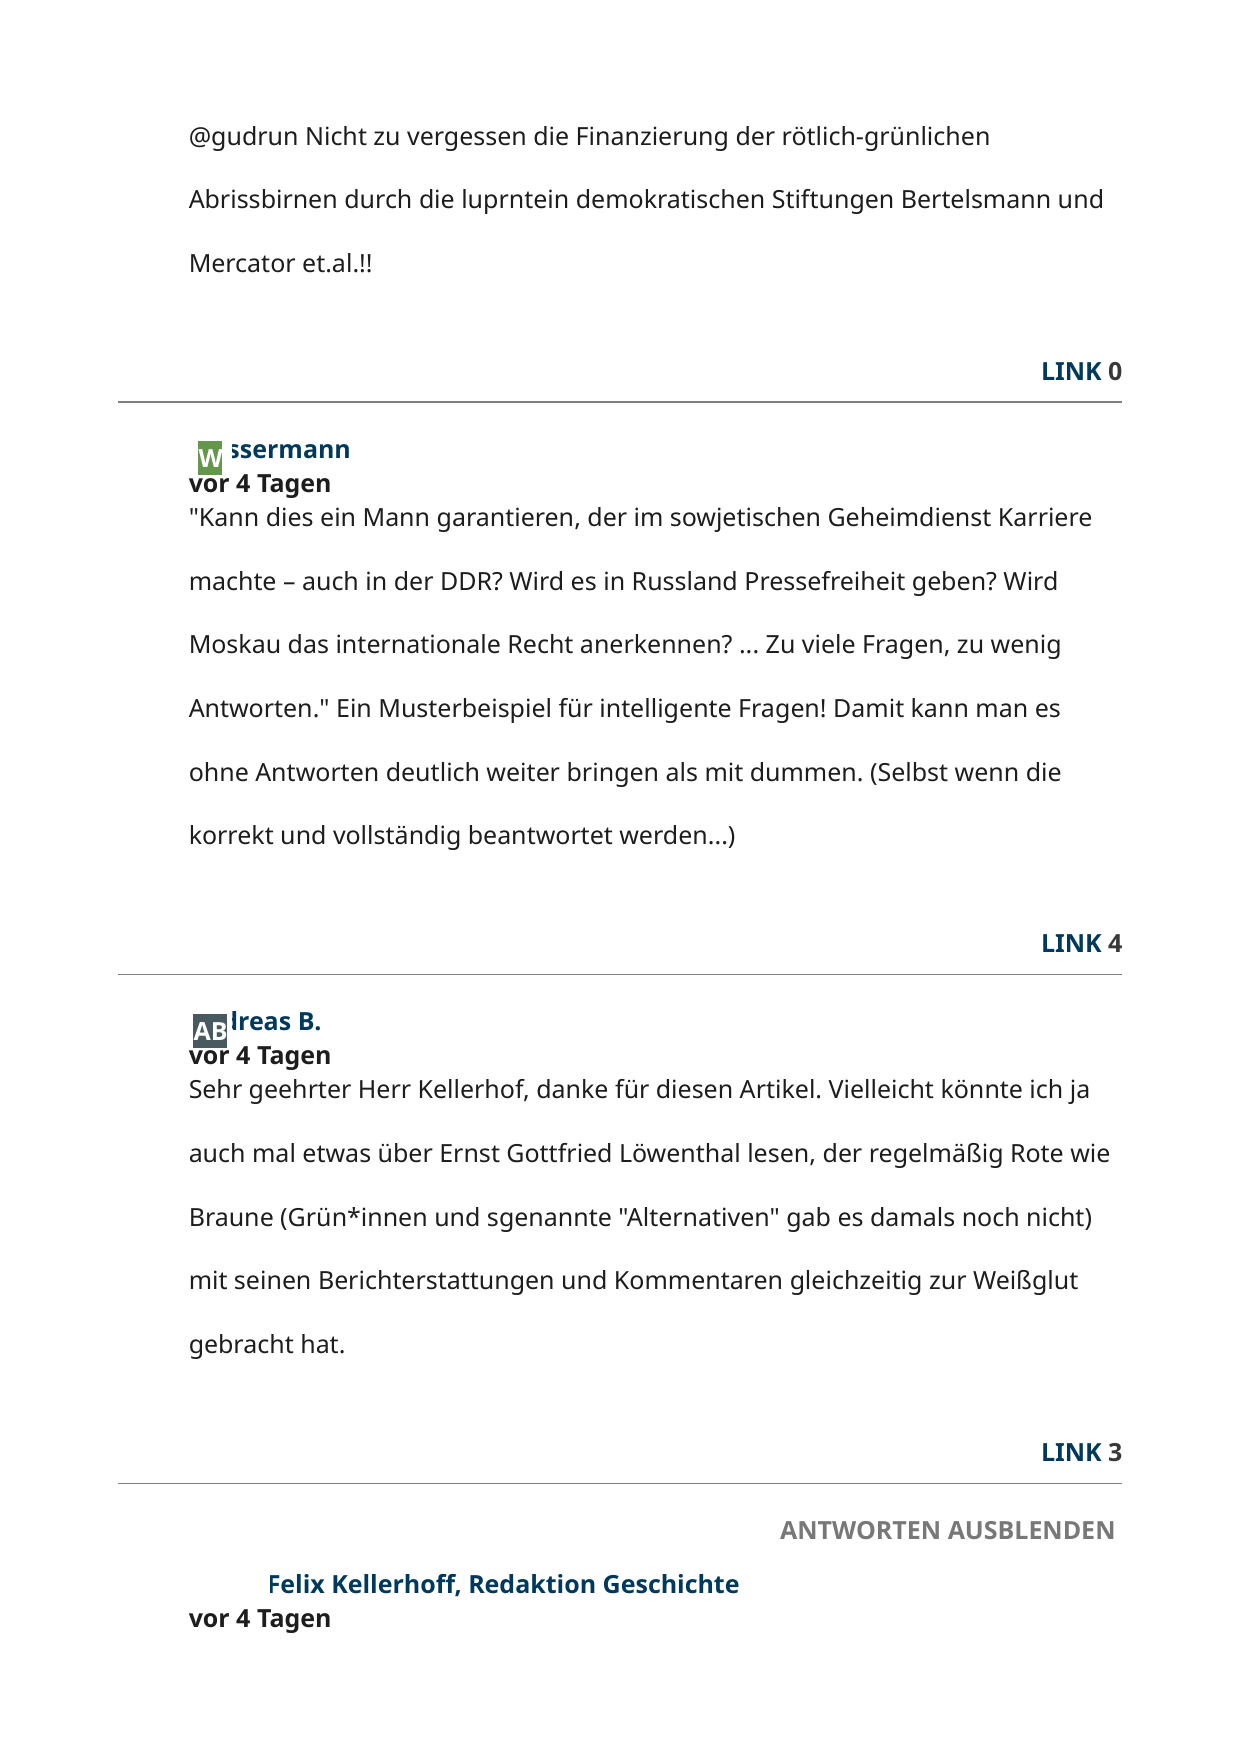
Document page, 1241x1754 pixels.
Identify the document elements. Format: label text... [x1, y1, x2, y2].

text ANTWORTEN AUSBLENDEN [118, 1513, 1122, 1547]
text LINK 4 [188, 881, 1122, 959]
text AB [188, 1004, 232, 1048]
text Sven-Felix Kellerhoff, Redaktion Geschichte [199, 1566, 1122, 1600]
text vor 4 Tagen [188, 1600, 1122, 1634]
text vor 4 Tagen [188, 466, 1122, 499]
text Sehr geehrter Herr Kellerhof, danke für diesen Artikel. Vielleicht könnte ich ja auch mal etwas über Ernst Gottfried Löwenthal lesen, der regelmäßig Rote wie Braune (Grün*innen und sgenannte "Alternativen" gab es damals noch nicht) mit seinen Berichterstattungen und Kommentaren gleichzeitig zur Weißglut gebracht hat. [188, 1072, 1122, 1361]
text LINK 0 [188, 309, 1122, 387]
text @gudrun Nicht zu vergessen die Finanzierung der rötlich-grünlichen Abrissbirnen durch die luprntein demokratischen Stiftungen Bertelsmann und Mercator et.al.!! [188, 118, 1122, 279]
text vor 4 Tagen [188, 1038, 1122, 1072]
text W [188, 431, 232, 475]
text LINK 3 [188, 1390, 1122, 1468]
text Andreas B. [232, 1004, 1122, 1038]
text "Kann dies ein Mann garantieren, der im sowjetischen Geheimdienst Karriere machte – auch in der DDR? Wird es in Russland Pressefreiheit geben? Wird Moskau das internationale Recht anerkennen? ... Zu viele Fragen, zu wenig Antworten." Ein Musterbeispiel für intelligente Fragen! Damit kann man es ohne Antworten deutlich weiter bringen als mit dummen. (Selbst wenn die korrekt und vollständig beantwortet werden...) [188, 499, 1122, 852]
text Wassermann [232, 431, 1122, 466]
